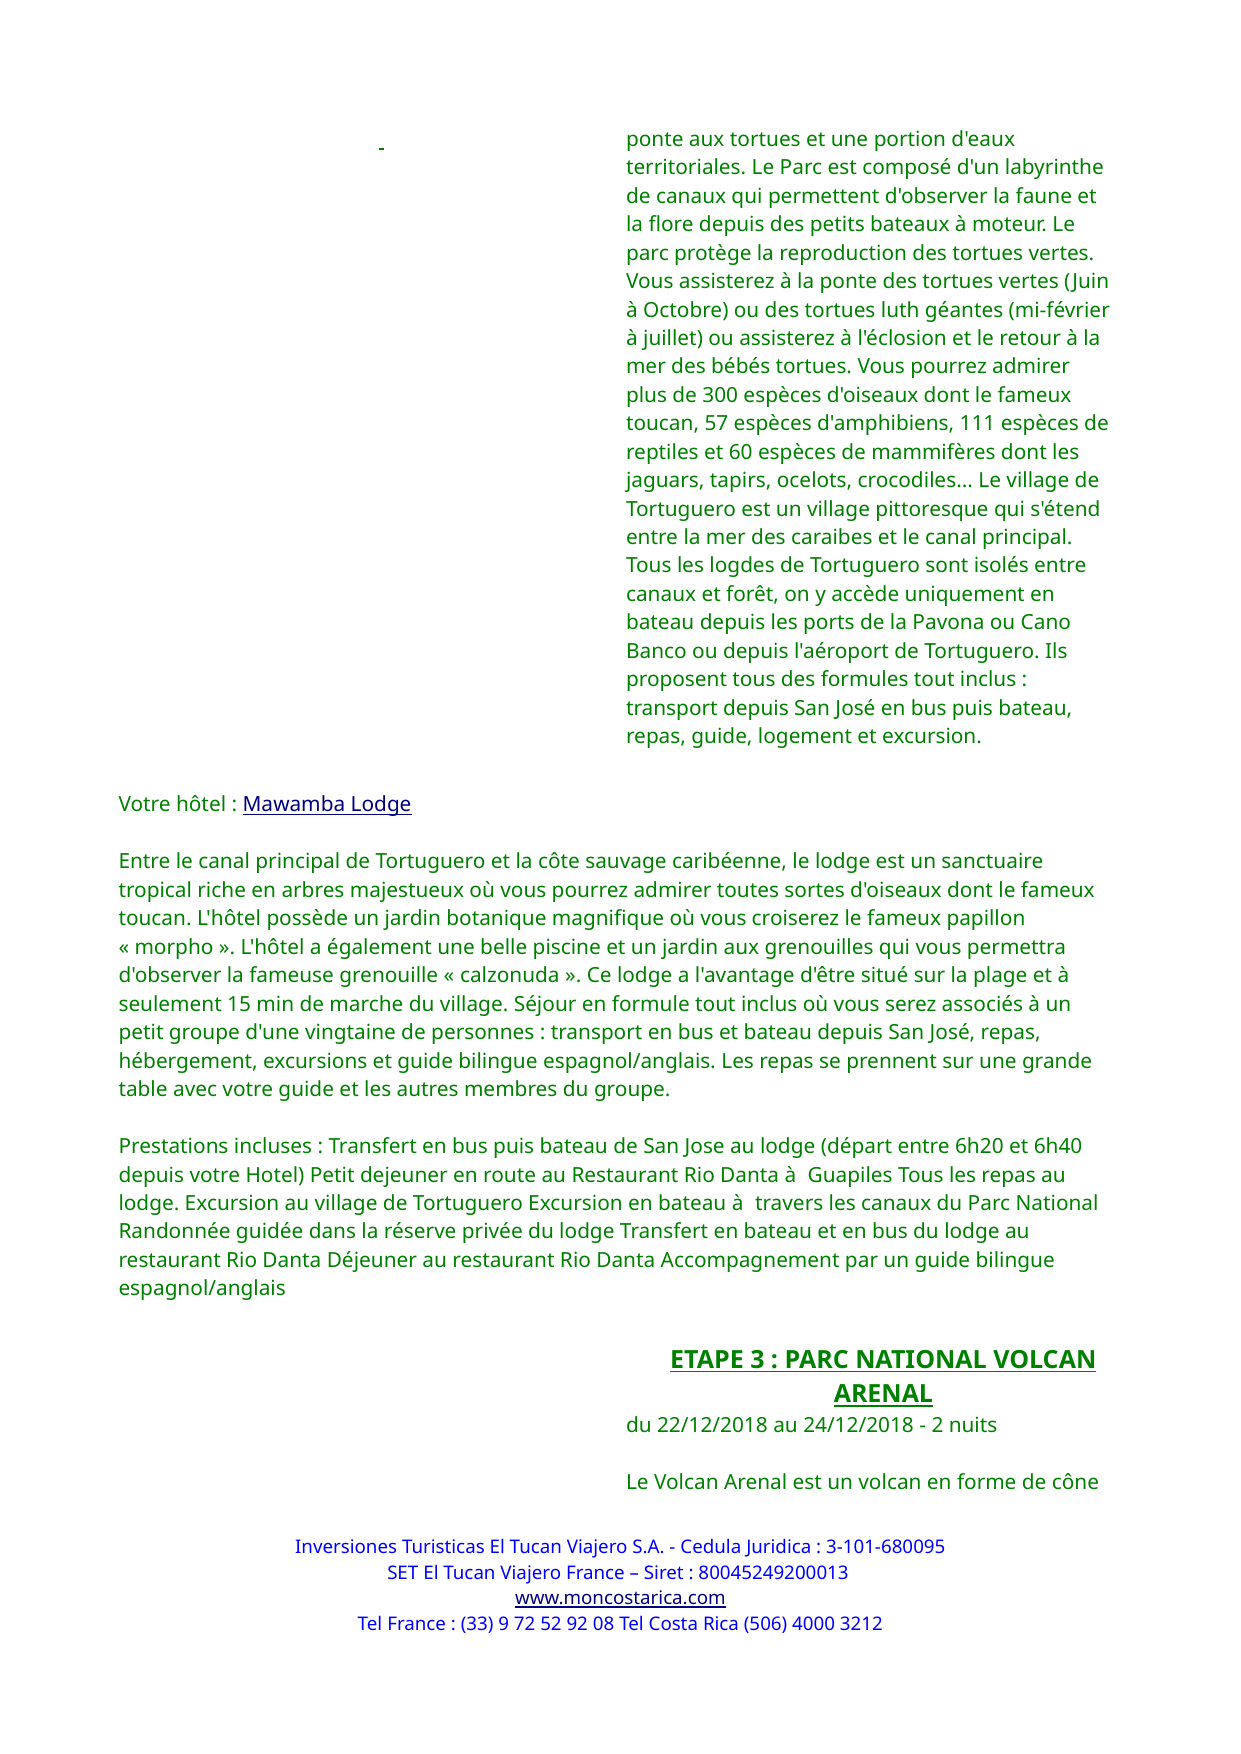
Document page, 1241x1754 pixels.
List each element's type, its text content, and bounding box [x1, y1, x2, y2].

text Entre le canal principal de Tortuguero et la côte sauvage caribéenne, le lodge est un sanctuaire tropical riche en arbres majestueux où vous pourrez admirer toutes sortes d'oiseaux dont le fameux toucan. L'hôtel possède un jardin botanique magnifique où vous croiserez le fameux papillon « morpho ». L'hôtel a également une belle piscine et un jardin aux grenouilles qui vous permettra d'observer la fameuse grenouille « calzonuda ». Ce lodge a l'avantage d'être situé sur la plage et à seulement 15 min de marche du village. Séjour en formule tout inclus où vous serez associés à un petit groupe d'une vingtaine de personnes : transport en bus et bateau depuis San José, repas, hébergement, excursions et guide bilingue espagnol/anglais. Les repas se prennent sur une grande table avec votre guide et les autres membres du groupe. [118, 847, 1122, 1103]
table_header [118, 1336, 620, 1501]
text Prestations incluses : Transfert en bus puis bateau de San Jose au lodge (départ entre 6h20 et 6h40 depuis votre Hotel) Petit dejeuner en route au Restaurant Rio Danta à Guapiles Tous les repas au lodge. Excursion au village de Tortuguero Excursion en bateau à travers les canaux du Parc National Randonnée guidée dans la réserve privée du lodge Transfert en bateau et en bus du lodge au restaurant Rio Danta Déjeuner au restaurant Rio Danta Accompagnement par un guide bilingue espagnol/anglais [118, 1131, 1122, 1302]
text Votre hôtel : Mawamba Lodge [118, 789, 1122, 818]
table_header ETAPE 3 : PARC NATIONAL VOLCAN ARENAL du 22/12/2018 au 24/12/2018 - 2 nuits Le Volcan Arenal est un volcan en forme de cône [620, 1336, 1122, 1501]
table_header ETAPE 2 : PARC NATIONAL TORTUGUERO du 20/12/2018 au 22/12/2018 - 2 nuits Le Parc National de Tortuguero, situé le long de la côte caribéenne nord et d'une superficie de 19 000 hectares, comprend des marécages qui s'enfoncent dans les terres, une portion de côte d'une vingtaine de kilomètres qui sert de site de ponte aux tortues et une portion d'eaux territoriales. Le Parc est composé d'un labyrinthe de canaux qui permettent d'observer la faune et la flore depuis des petits bateaux à moteur. Le parc protège la reproduction des tortues vertes. Vous assisterez à la ponte des tortues vertes (Juin à Octobre) ou des tortues luth géantes (mi-février à juillet) ou assisterez à l'éclosion et le retour à la mer des bébés tortues. Vous pourrez admirer plus de 300 espèces d'oiseaux dont le fameux toucan, 57 espèces d'amphibiens, 111 espèces de reptiles et 60 espèces de mammifères dont les jaguars, tapirs, ocelots, crocodiles... Le village de Tortuguero est un village pittoresque qui s'étend entre la mer des caraibes et le canal principal. Tous les logdes de Tortuguero sont isolés entre canaux et forêt, on y accède uniquement en bateau depuis les ports de la Pavona ou Cano Banco ou depuis l'aéroport de Tortuguero. Ils proposent tous des formules tout inclus : transport depuis San José en bus puis bateau, repas, guide, logement et excursion. [620, 118, 1122, 755]
table_header [118, 118, 620, 755]
